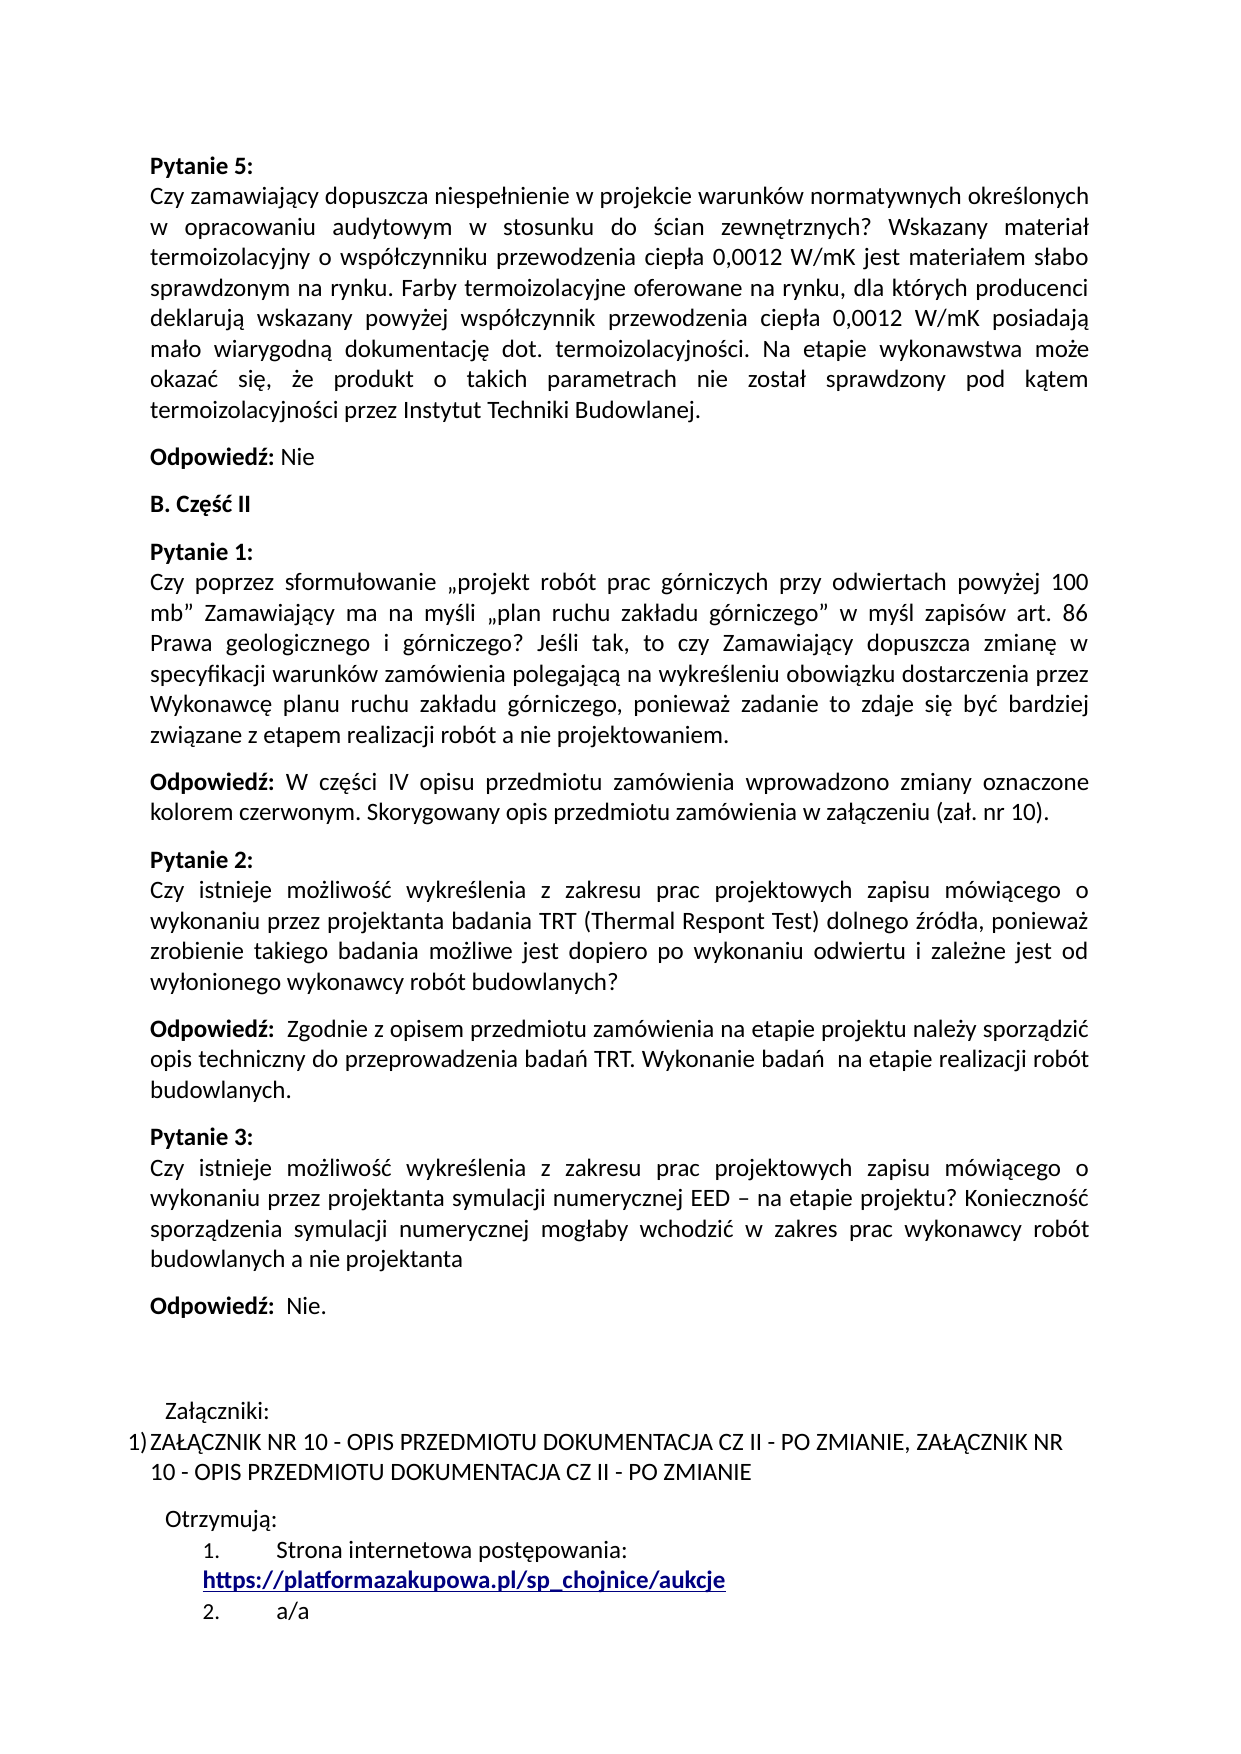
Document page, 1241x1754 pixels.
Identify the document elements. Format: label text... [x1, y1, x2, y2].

text Załączniki: [165, 1395, 1090, 1426]
text Odpowiedź: Nie. [150, 1291, 1090, 1321]
list a/a [202, 1595, 1090, 1626]
text Czy istnieje możliwość wykreślenia z zakresu prac projektowych zapisu mówiącego o wykonaniu przez projektanta badania TRT (Thermal Respont Test) dolnego źródła, ponieważ zrobienie takiego badania możliwe jest dopiero po wykonaniu odwiertu i zależne jest od wyłonionego wykonawcy robót budowlanych? [150, 874, 1090, 996]
list Strona internetowa postępowania: https://platformazakupowa.pl/sp_chojnice/aukcje [202, 1534, 1090, 1595]
list ZAŁĄCZNIK NR 10 - OPIS PRZEDMIOTU DOKUMENTACJA CZ II - PO ZMIANIE, ZAŁĄCZNIK NR 10 - OPIS PRZEDMIOTU DOKUMENTACJA CZ II - PO ZMIANIE [127, 1426, 1090, 1487]
text Pytanie 5: [150, 150, 1090, 181]
text Pytanie 3: [150, 1121, 1090, 1152]
text B. Część II [150, 488, 1090, 519]
text Czy poprzez sformułowanie „projekt robót prac górniczych przy odwiertach powyżej 100 mb” Zamawiający ma na myśli „plan ruchu zakładu górniczego” w myśl zapisów art. 86 Prawa geologicznego i górniczego? Jeśli tak, to czy Zamawiający dopuszcza zmianę w specyfikacji warunków zamówienia polegającą na wykreśleniu obowiązku dostarczenia przez Wykonawcę planu ruchu zakładu górniczego, ponieważ zadanie to zdaje się być bardziej związane z etapem realizacji robót a nie projektowaniem. [150, 566, 1090, 749]
list Odpowiedź: W części IV opisu przedmiotu zamówienia wprowadzono zmiany oznaczone kolorem czerwonym. Skorygowany opis przedmiotu zamówienia w załączeniu (zał. nr 10). [150, 766, 1090, 827]
text Otrzymują: [165, 1503, 1090, 1534]
list Czy zamawiający dopuszcza niespełnienie w projekcie warunków normatywnych określonych w opracowaniu audytowym w stosunku do ścian zewnętrznych? Wskazany materiał termoizolacyjny o współczynniku przewodzenia ciepła 0,0012 W/mK jest materiałem słabo sprawdzonym na rynku. Farby termoizolacyjne oferowane na rynku, dla których producenci deklarują wskazany powyżej współczynnik przewodzenia ciepła 0,0012 W/mK posiadają mało wiarygodną dokumentację dot. termoizolacyjności. Na etapie wykonawstwa może okazać się, że produkt o takich parametrach nie został sprawdzony pod kątem termoizolacyjności przez Instytut Techniki Budowlanej. [150, 181, 1090, 425]
text Czy istnieje możliwość wykreślenia z zakresu prac projektowych zapisu mówiącego o wykonaniu przez projektanta symulacji numerycznej EED – na etapie projektu? Konieczność sporządzenia symulacji numerycznej mogłaby wchodzić w zakres prac wykonawcy robót budowlanych a nie projektanta [150, 1152, 1090, 1274]
text Pytanie 2: [150, 844, 1090, 874]
text Pytanie 1: [150, 536, 1090, 566]
text Odpowiedź: Zgodnie z opisem przedmiotu zamówienia na etapie projektu należy sporządzić opis techniczny do przeprowadzenia badań TRT. Wykonanie badań na etapie realizacji robót budowlanych. [150, 1013, 1090, 1104]
text Odpowiedź: Nie [150, 441, 1090, 472]
